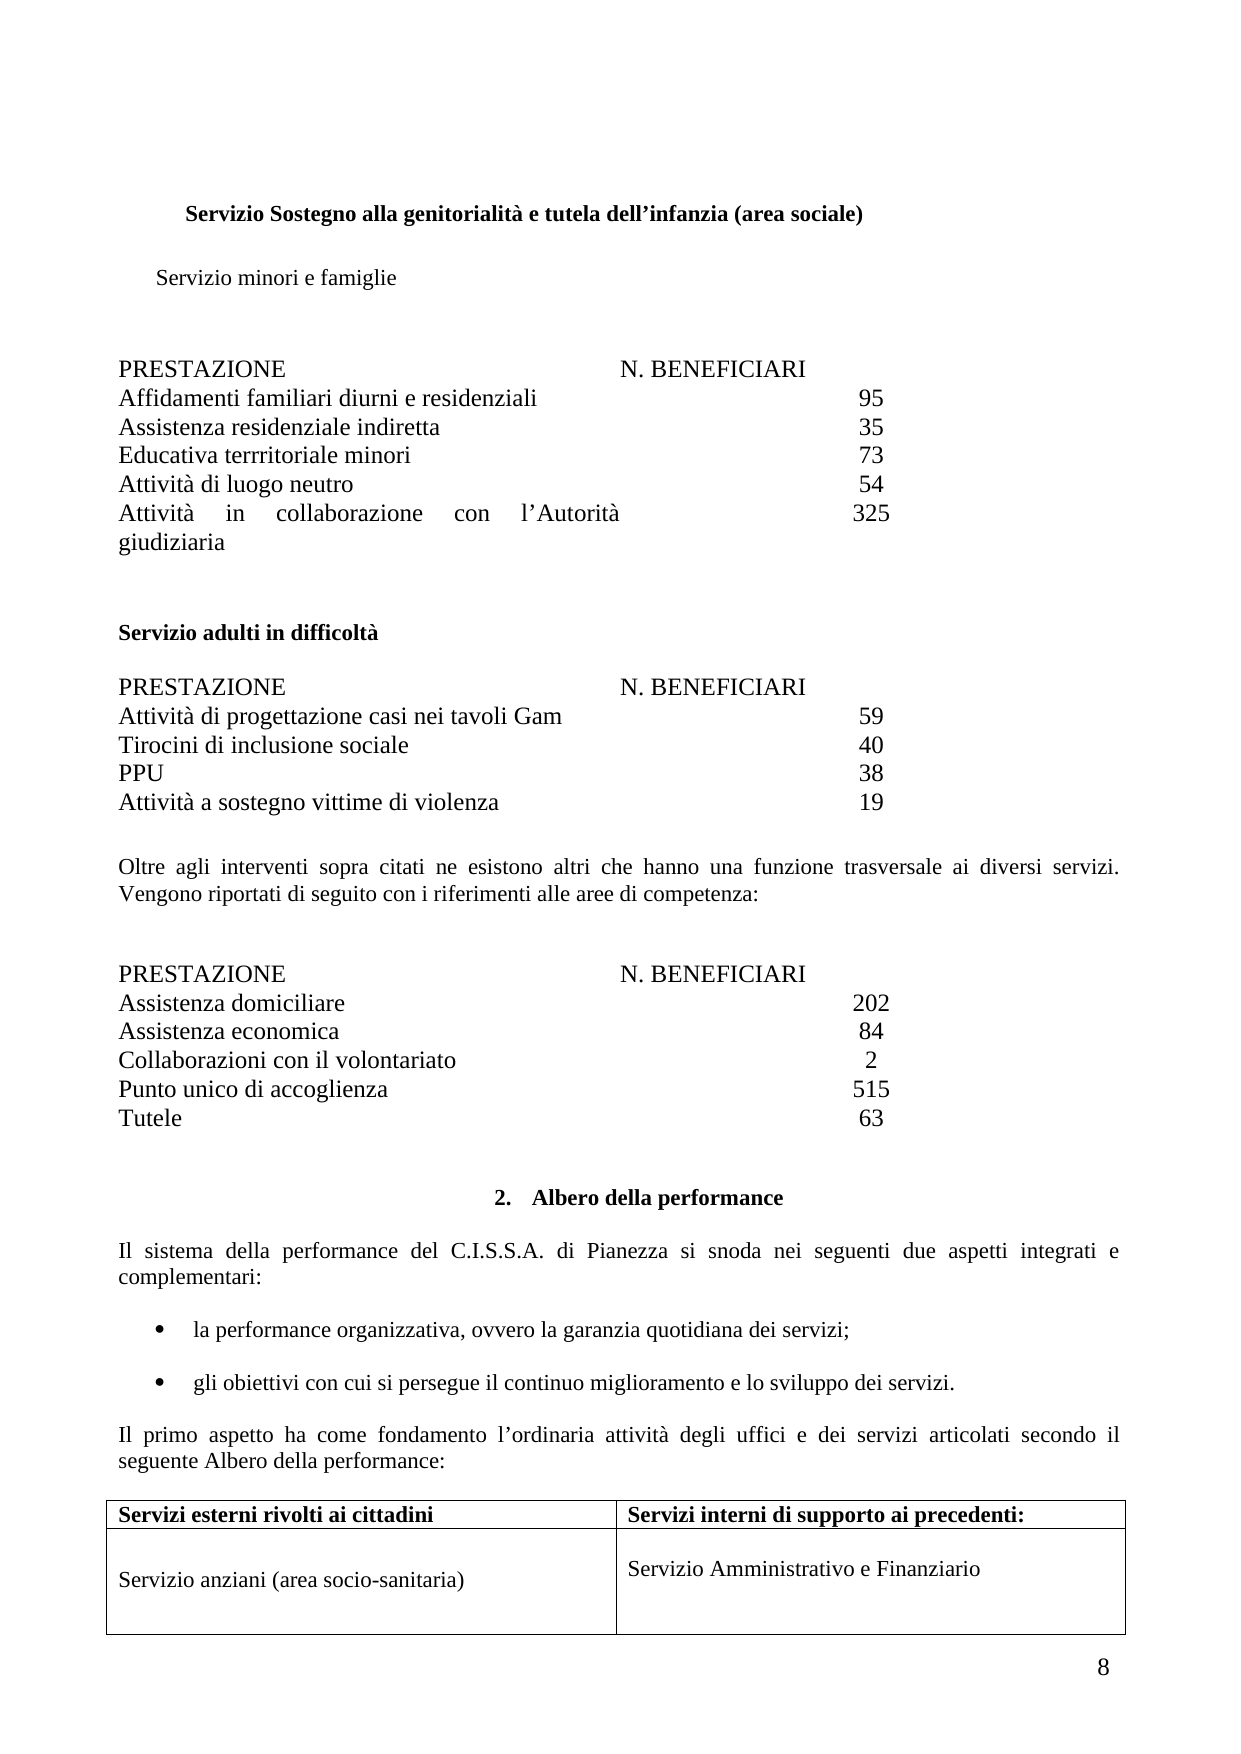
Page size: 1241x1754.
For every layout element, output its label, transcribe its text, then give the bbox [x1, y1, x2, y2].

table_cell 59 [620, 701, 1122, 730]
table_cell 38 [620, 759, 1122, 787]
table_header N. BENEFICIARI [620, 354, 1122, 383]
table_cell 73 [620, 441, 1122, 469]
table_cell Tutele [118, 1103, 620, 1131]
table_cell 54 [620, 469, 1122, 498]
table_cell 325 [620, 498, 1122, 556]
table_header N. BENEFICIARI [620, 959, 1122, 988]
table_cell Punto unico di accoglienza [118, 1074, 620, 1103]
table_cell Assistenza residenziale indiretta [118, 412, 620, 441]
table_cell Attività in collaborazione con l’Autorità giudiziaria [118, 498, 620, 556]
text Il sistema della performance del C.I.S.S.A. di Pianezza si snoda nei seguenti due aspetti integrati e complementari: [118, 1237, 1122, 1289]
table_cell Servizio anziani (area socio-sanitaria) [107, 1529, 616, 1634]
table_cell 84 [620, 1016, 1122, 1045]
table_cell Assistenza economica [118, 1016, 620, 1045]
table_header Servizi interni di supporto ai precedenti: [617, 1501, 1125, 1528]
table_cell 35 [620, 412, 1122, 441]
text Servizio adulti in difficoltà [118, 619, 1122, 646]
table_header PRESTAZIONE [118, 672, 620, 701]
table_header Servizi esterni rivolti ai cittadini [107, 1501, 616, 1528]
table_cell Collaborazioni con il volontariato [118, 1045, 620, 1074]
list Albero della performance [156, 1184, 1122, 1210]
text Servizio Sostegno alla genitorialità e tutela dell’infanzia (area sociale) 2 [185, 200, 1122, 227]
table_cell Tirocini di inclusione sociale [118, 730, 620, 758]
table_cell PPU [118, 759, 620, 787]
table_cell 202 [620, 988, 1122, 1016]
table_cell Educativa terrritoriale minori [118, 441, 620, 469]
list gli obiettivi con cui si persegue il continuo miglioramento e lo sviluppo dei servizi. [156, 1368, 1122, 1395]
table_cell 515 [620, 1074, 1122, 1103]
table_cell Attività a sostegno vittime di violenza [118, 787, 620, 816]
table_cell Attività di luogo neutro [118, 469, 620, 498]
text Il primo aspetto ha come fondamento l’ordinaria attività degli uffici e dei servizi articolati secondo il seguente Albero della performance: [118, 1421, 1122, 1474]
table_cell 40 [620, 730, 1122, 758]
list la performance organizzativa, ovvero la garanzia quotidiana dei servizi; [156, 1316, 1122, 1342]
text Oltre agli interventi sopra citati ne esistono altri che hanno una funzione trasversale ai diversi servizi. Vengono riportati di seguito con i riferimenti alle aree di competenza: [118, 853, 1122, 906]
table_cell 19 [620, 787, 1122, 816]
table_header PRESTAZIONE [118, 959, 620, 988]
table_cell Attività di progettazione casi nei tavoli Gam [118, 701, 620, 730]
table_cell Assistenza domiciliare [118, 988, 620, 1016]
table_cell 95 [620, 383, 1122, 412]
table_cell Affidamenti familiari diurni e residenziali [118, 383, 620, 412]
table_cell 2 [620, 1045, 1122, 1074]
table_cell 63 [620, 1103, 1122, 1131]
table_cell Servizio Amministrativo e Finanziario [617, 1529, 1125, 1634]
table_header PRESTAZIONE [118, 354, 620, 383]
table_header N. BENEFICIARI [620, 672, 1122, 701]
text Servizio minori e famiglie [156, 264, 1122, 291]
